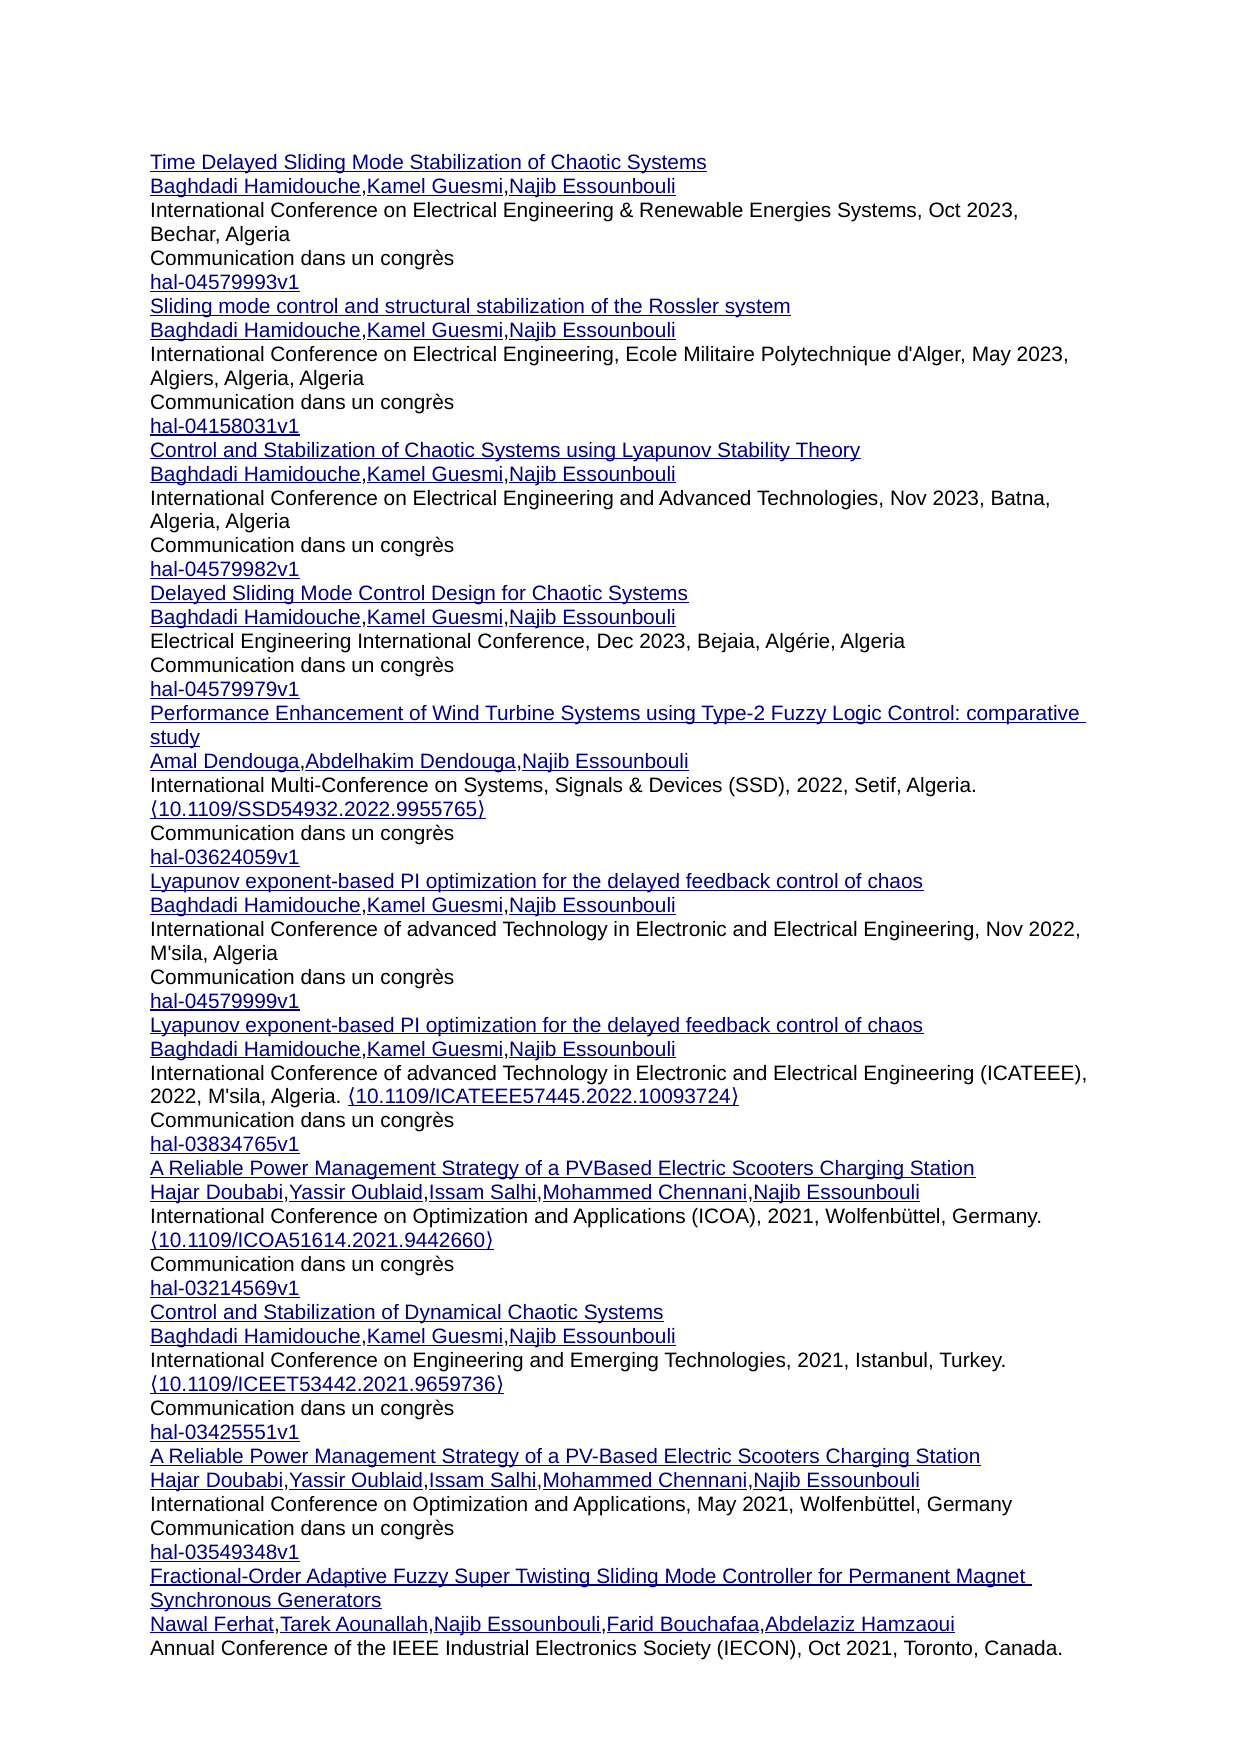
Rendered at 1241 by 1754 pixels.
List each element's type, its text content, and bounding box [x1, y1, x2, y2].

table_cell Sliding mode control and structural stabilization of the Rossler system Baghdadi Hamidouche,Kamel Guesmi,Najib Essounbouli International Conference on Electrical Engineering, Ecole Militaire Polytechnique d'Alger, May 2023, Algiers, Algeria, Algeria Communication dans un congrès hal-04158031v1 [150, 294, 1090, 437]
table_cell Time Delayed Sliding Mode Stabilization of Chaotic Systems Baghdadi Hamidouche,Kamel Guesmi,Najib Essounbouli International Conference on Electrical Engineering & Renewable Energies Systems, Oct 2023, Bechar, Algeria Communication dans un congrès hal-04579993v1 [150, 150, 1090, 294]
table_cell A Reliable Power Management Strategy of a PVBased Electric Scooters Charging Station Hajar Doubabi,Yassir Oublaid,Issam Salhi,Mohammed Chennani,Najib Essounbouli International Conference on Optimization and Applications (ICOA), 2021, Wolfenbüttel, Germany. ⟨10.1109/ICOA51614.2021.9442660⟩ Communication dans un congrès hal-03214569v1 [150, 1156, 1090, 1300]
table_cell Performance Enhancement of Wind Turbine Systems using Type-2 Fuzzy Logic Control: comparative study Amal Dendouga,Abdelhakim Dendouga,Najib Essounbouli International Multi-Conference on Systems, Signals & Devices (SSD), 2022, Setif, Algeria. ⟨10.1109/SSD54932.2022.9955765⟩ Communication dans un congrès hal-03624059v1 [150, 701, 1090, 869]
table_cell A Reliable Power Management Strategy of a PV-Based Electric Scooters Charging Station Hajar Doubabi,Yassir Oublaid,Issam Salhi,Mohammed Chennani,Najib Essounbouli International Conference on Optimization and Applications, May 2021, Wolfenbüttel, Germany Communication dans un congrès hal-03549348v1 [150, 1444, 1090, 1563]
table_cell Delayed Sliding Mode Control Design for Chaotic Systems Baghdadi Hamidouche,Kamel Guesmi,Najib Essounbouli Electrical Engineering International Conference, Dec 2023, Bejaia, Algérie, Algeria Communication dans un congrès hal-04579979v1 [150, 581, 1090, 701]
table_cell Lyapunov exponent-based PI optimization for the delayed feedback control of chaos Baghdadi Hamidouche,Kamel Guesmi,Najib Essounbouli International Conference of advanced Technology in Electronic and Electrical Engineering, Nov 2022, M'sila, Algeria Communication dans un congrès hal-04579999v1 [150, 869, 1090, 1012]
table_cell Control and Stabilization of Dynamical Chaotic Systems Baghdadi Hamidouche,Kamel Guesmi,Najib Essounbouli International Conference on Engineering and Emerging Technologies, 2021, Istanbul, Turkey. ⟨10.1109/ICEET53442.2021.9659736⟩ Communication dans un congrès hal-03425551v1 [150, 1300, 1090, 1444]
table_cell Lyapunov exponent-based PI optimization for the delayed feedback control of chaos Baghdadi Hamidouche,Kamel Guesmi,Najib Essounbouli International Conference of advanced Technology in Electronic and Electrical Engineering (ICATEEE), 2022, M'sila, Algeria. ⟨10.1109/ICATEEE57445.2022.10093724⟩ Communication dans un congrès hal-03834765v1 [150, 1013, 1090, 1156]
table_cell Fractional-Order Adaptive Fuzzy Super Twisting Sliding Mode Controller for Permanent Magnet Synchronous Generators Nawal Ferhat,Tarek Aounallah,Najib Essounbouli,Farid Bouchafaa,Abdelaziz Hamzaoui Annual Conference of the IEEE Industrial Electronics Society (IECON), Oct 2021, Toronto, Canada. [150, 1564, 1090, 1659]
table_cell Control and Stabilization of Chaotic Systems using Lyapunov Stability Theory Baghdadi Hamidouche,Kamel Guesmi,Najib Essounbouli International Conference on Electrical Engineering and Advanced Technologies, Nov 2023, Batna, Algeria, Algeria Communication dans un congrès hal-04579982v1 [150, 438, 1090, 581]
